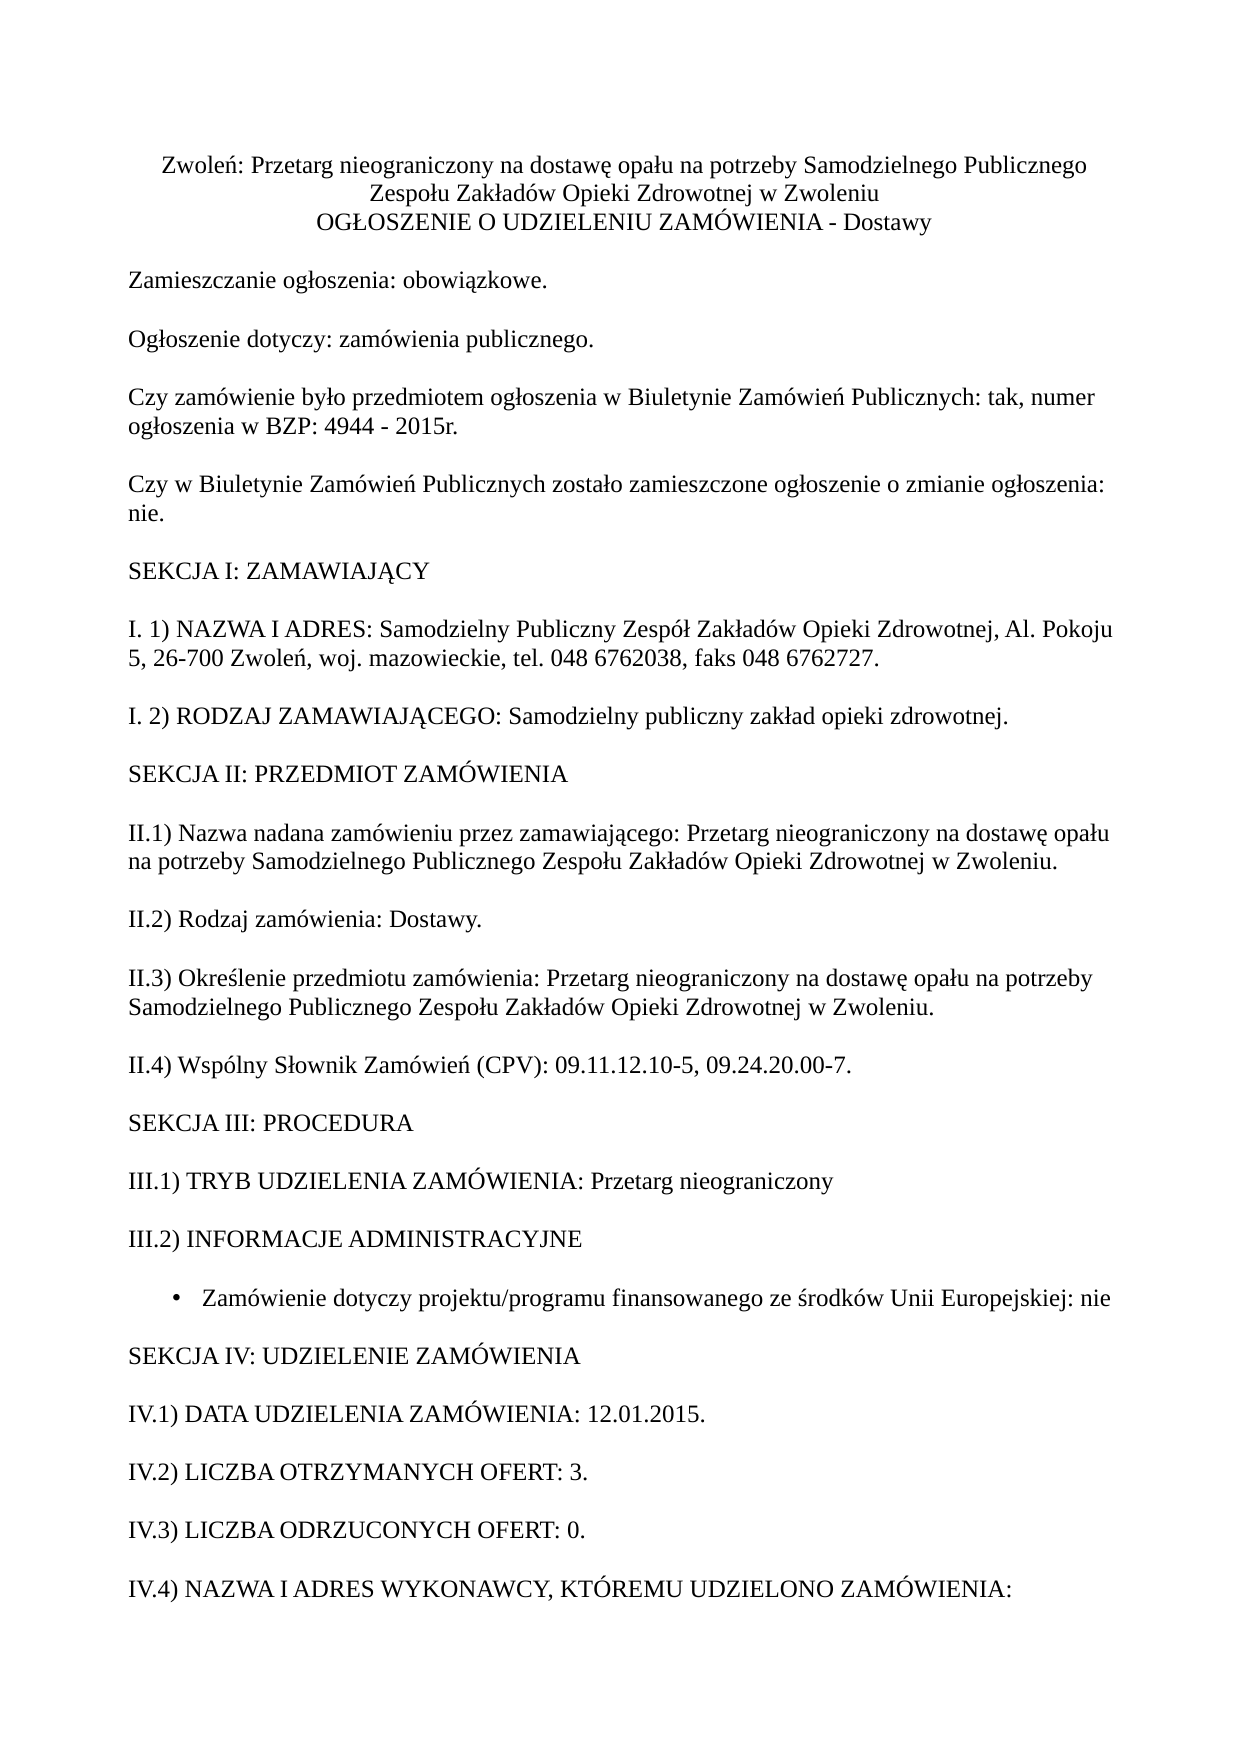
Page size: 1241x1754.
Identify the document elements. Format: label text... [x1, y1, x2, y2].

table_header Zwoleń: Przetarg nieograniczony na dostawę opału na potrzeby Samodzielnego Publicznego Zespołu Zakładów Opieki Zdrowotnej w Zwoleniu OGŁOSZENIE O UDZIELENIU ZAMÓWIENIA - Dostawy Zamieszczanie ogłoszenia: obowiązkowe. Ogłoszenie dotyczy: zamówienia publicznego. Czy zamówienie było przedmiotem ogłoszenia w Biuletynie Zamówień Publicznych: tak, numer ogłoszenia w BZP: 4944 - 2015r. Czy w Biuletynie Zamówień Publicznych zostało zamieszczone ogłoszenie o zmianie ogłoszenia: nie. SEKCJA I: ZAMAWIAJĄCY I. 1) NAZWA I ADRES: Samodzielny Publiczny Zespół Zakładów Opieki Zdrowotnej, Al. Pokoju 5, 26-700 Zwoleń, woj. mazowieckie, tel. 048 6762038, faks 048 6762727. I. 2) RODZAJ ZAMAWIAJĄCEGO: Samodzielny publiczny zakład opieki zdrowotnej. SEKCJA II: PRZEDMIOT ZAMÓWIENIA II.1) Nazwa nadana zamówieniu przez zamawiającego: Przetarg nieograniczony na dostawę opału na potrzeby Samodzielnego Publicznego Zespołu Zakładów Opieki Zdrowotnej w Zwoleniu. II.2) Rodzaj zamówienia: Dostawy. II.3) Określenie przedmiotu zamówienia: Przetarg nieograniczony na dostawę opału na potrzeby Samodzielnego Publicznego Zespołu Zakładów Opieki Zdrowotnej w Zwoleniu. II.4) Wspólny Słownik Zamówień (CPV): 09.11.12.10-5, 09.24.20.00-7. SEKCJA III: PROCEDURA III.1) TRYB UDZIELENIA ZAMÓWIENIA: Przetarg nieograniczony III.2) INFORMACJE ADMINISTRACYJNE Zamówienie dotyczy projektu/programu finansowanego ze środków Unii Europejskiej: nie SEKCJA IV: UDZIELENIE ZAMÓWIENIA IV.1) DATA UDZIELENIA ZAMÓWIENIA: 12.01.2015. IV.2) LICZBA OTRZYMANYCH OFERT: 3. IV.3) LICZBA ODRZUCONYCH OFERT: 0. IV.4) NAZWA I ADRES WYKONAWCY, KTÓREMU UDZIELONO ZAMÓWIENIA: P.H.U. SUKCES Bożena Krzosek, ul. Mickiewicza 9, 26-811 Wyśmierzyce, kraj/woj. mazowieckie. IV.5) Szacunkowa wartość zamówienia (bez VAT): 169544,00 PLN. IV.6) INFORMACJA O CENIE WYBRANEJ OFERTY ORAZ O OFERTACH Z NAJNIŻSZĄ I NAJWYŻSZĄ CENĄ Cena wybranej oferty: 161367,90 Oferta z najniższą ceną: 161367,90 / Oferta z najwyższą ceną: 197400,00 Waluta: PLN. Zatwierdził: Krzysztof Jarosz [125, 147, 1123, 1635]
